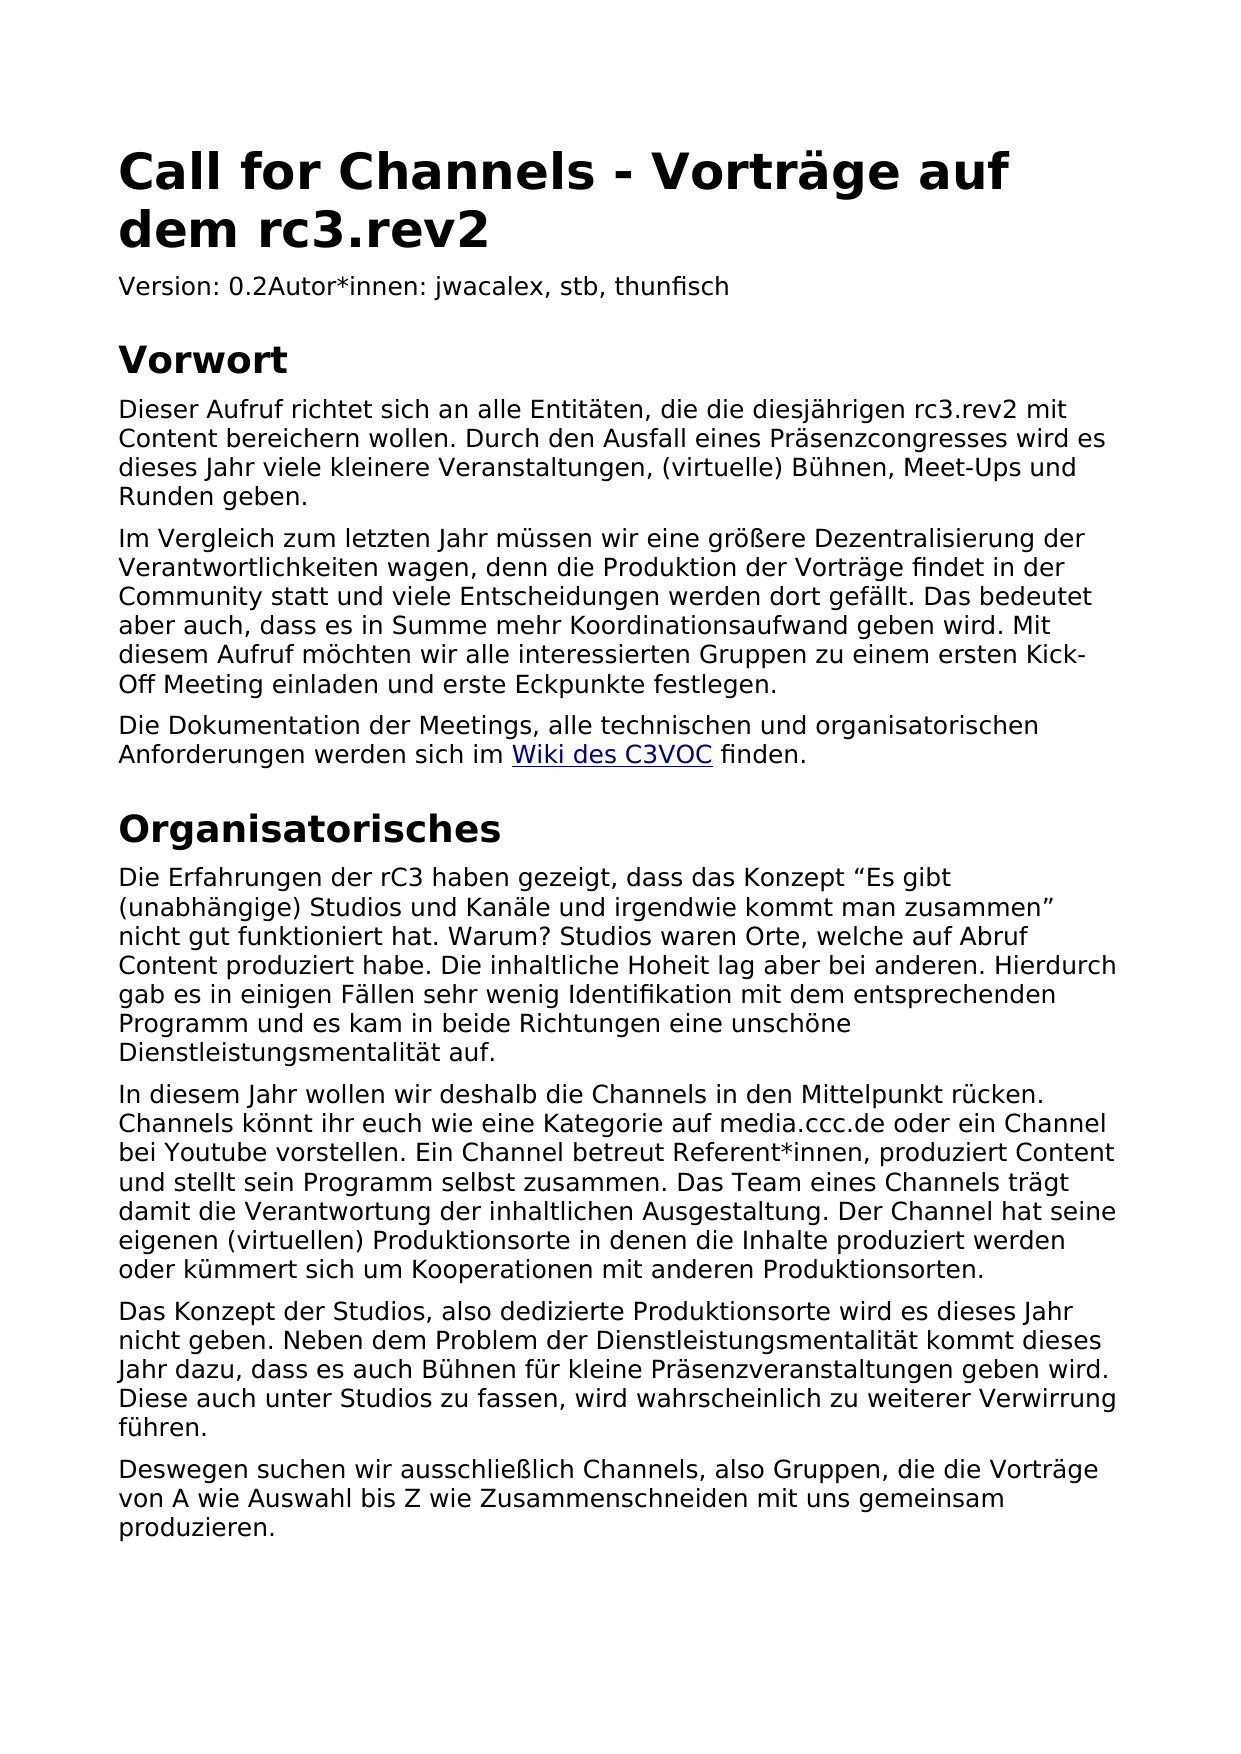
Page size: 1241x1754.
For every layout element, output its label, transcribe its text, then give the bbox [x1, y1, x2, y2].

text Deswegen suchen wir ausschließlich Channels, also Gruppen, die die Vorträge von A wie Auswahl bis Z wie Zusammenschneiden mit uns gemeinsam produzieren. [118, 1455, 1122, 1543]
text Im Vergleich zum letzten Jahr müssen wir eine größere Dezentralisierung der Verantwortlichkeiten wagen, denn die Produktion der Vorträge findet in der Community statt und viele Entscheidungen werden dort gefällt. Das bedeutet aber auch, dass es in Summe mehr Koordinationsaufwand geben wird. Mit diesem Aufruf möchten wir alle interessierten Gruppen zu einem ersten Kick-Off Meeting einladen und erste Eckpunkte festlegen. [118, 524, 1122, 699]
text In diesem Jahr wollen wir deshalb die Channels in den Mittelpunkt rücken. Channels könnt ihr euch wie eine Kategorie auf media.ccc.de oder ein Channel bei Youtube vorstellen. Ein Channel betreut Referent*innen, produziert Content und stellt sein Programm selbst zusammen. Das Team eines Channels trägt damit die Verantwortung der inhaltlichen Ausgestaltung. Der Channel hat seine eigenen (virtuellen) Produktionsorte in denen die Inhalte produziert werden oder kümmert sich um Kooperationen mit anderen Produktionsorten. [118, 1080, 1122, 1284]
text Die Dokumentation der Meetings, alle technischen und organisatorischen Anforderungen werden sich im Wiki des C3VOC finden. [118, 712, 1122, 770]
text Version: 0.2Autor*innen: jwacalex, stb, thunfisch [118, 272, 1122, 301]
text Dieser Aufruf richtet sich an alle Entitäten, die die diesjährigen rc3.rev2 mit Content bereichern wollen. Durch den Ausfall eines Präsenzcongresses wird es dieses Jahr viele kleinere Veranstaltungen, (virtuelle) Bühnen, Meet-Ups und Runden geben. [118, 395, 1122, 512]
text Das Konzept der Studios, also dedizierte Produktionsorte wird es dieses Jahr nicht geben. Neben dem Problem der Dienstleistungsmentalität kommt dieses Jahr dazu, dass es auch Bühnen für kleine Präsenzveranstaltungen geben wird. Diese auch unter Studios zu fassen, wird wahrscheinlich zu weiterer Verwirrung führen. [118, 1297, 1122, 1443]
text Die Erfahrungen der rC3 haben gezeigt, dass das Konzept “Es gibt (unabhängige) Studios und Kanäle und irgendwie kommt man zusammen” nicht gut funktioniert hat. Warum? Studios waren Orte, welche auf Abruf Content produziert habe. Die inhaltliche Hoheit lag aber bei anderen. Hierdurch gab es in einigen Fällen sehr wenig Identifikation mit dem entsprechenden Programm und es kam in beide Richtungen eine unschöne Dienstleistungsmentalität auf. [118, 863, 1122, 1068]
subtitle Call for Channels - Vorträge auf dem rc3.rev2 [118, 143, 1122, 259]
subtitle Vorwort [118, 339, 1122, 382]
subtitle Organisatorisches [118, 807, 1122, 851]
